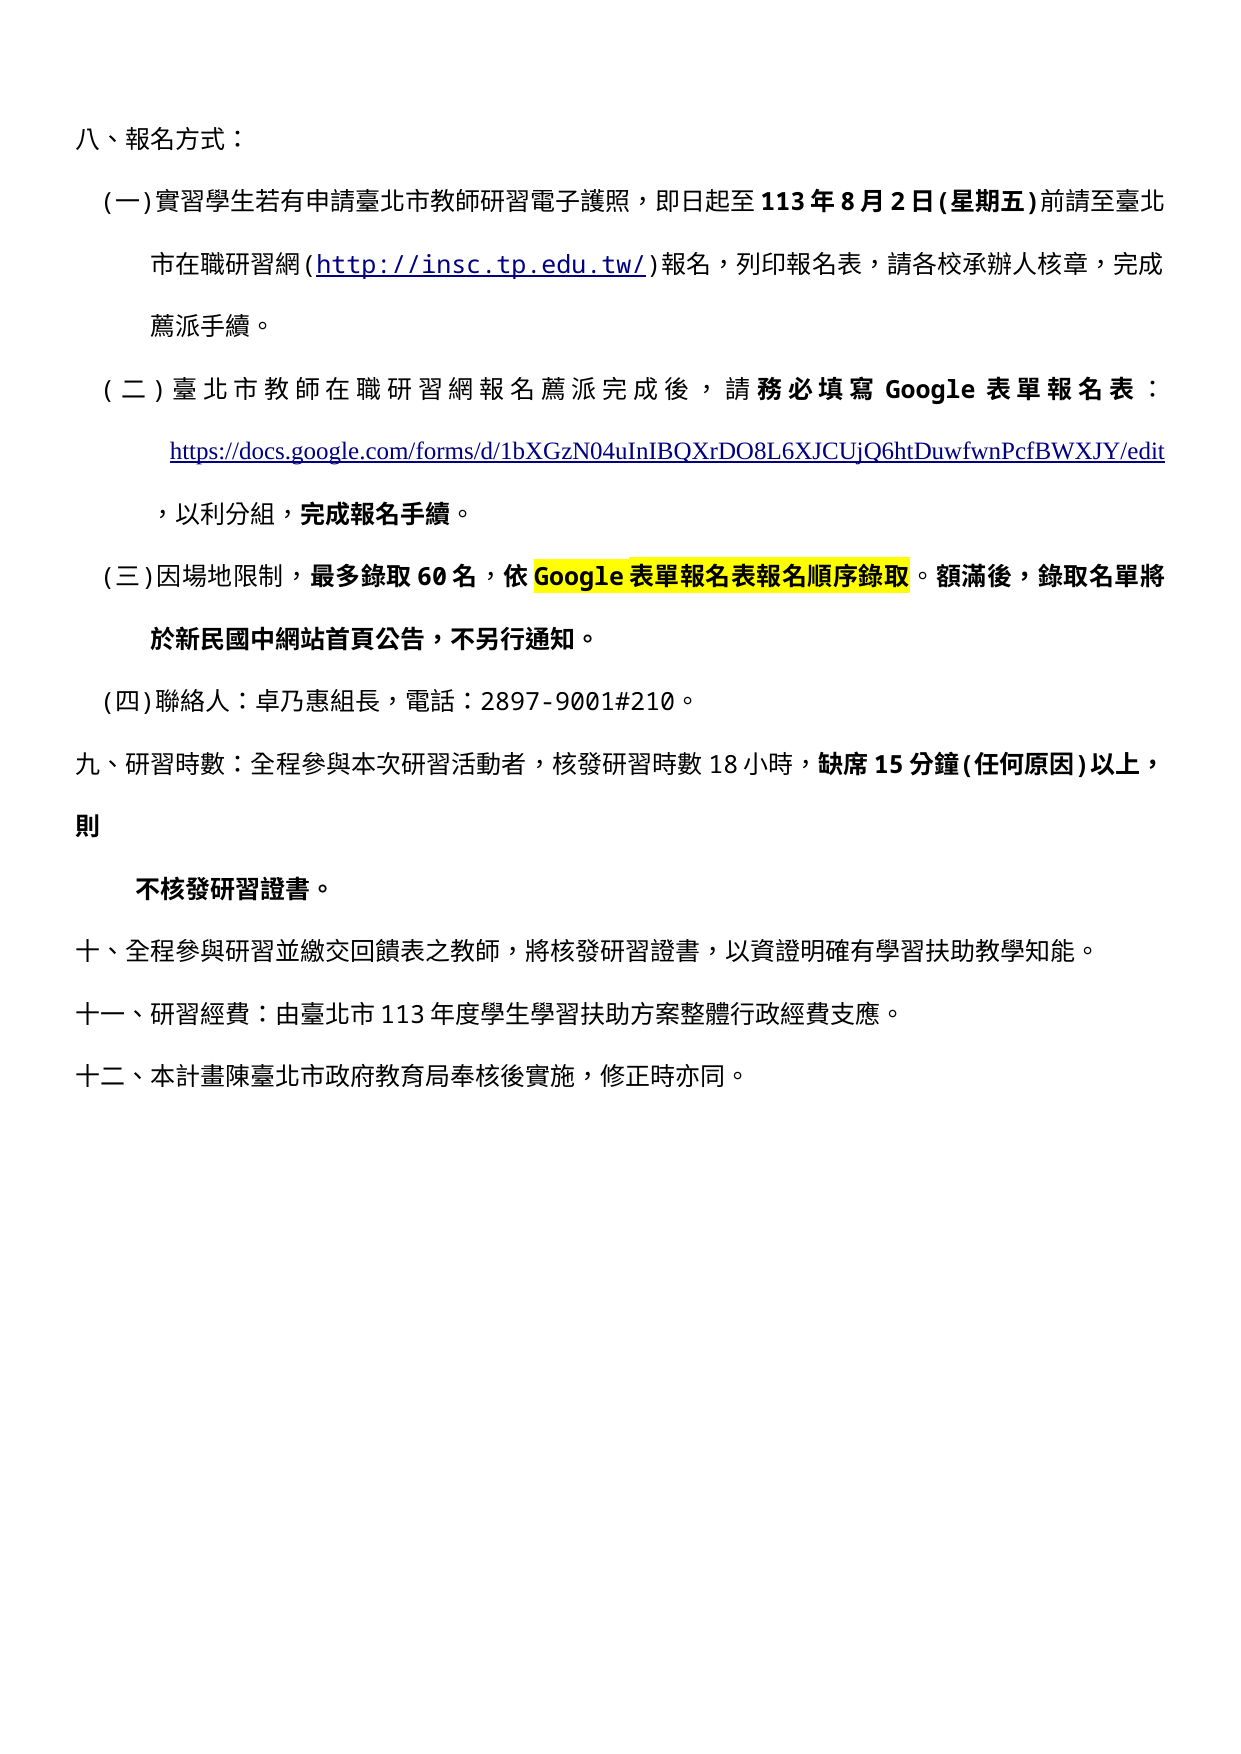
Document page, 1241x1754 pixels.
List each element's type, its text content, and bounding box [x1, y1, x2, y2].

text 九、研習時數：全程參與本次研習活動者，核發研習時數18小時，缺席15分鐘(任何原因)以上，則 [75, 721, 1165, 846]
text 八、報名方式： [75, 96, 1165, 158]
text 十二、本計畫陳臺北市政府教育局奉核後實施，修正時亦同。 [75, 1033, 1165, 1096]
text 不核發研習證書。 [75, 846, 1165, 908]
text (三)因場地限制，最多錄取60名，依Google表單報名表報名順序錄取。額滿後，錄取名單將於新民國中網站首頁公告，不另行通知。 [100, 533, 1165, 658]
text (二)臺北市教師在職研習網報名薦派完成後，請務必填寫Google表單報名表： https://docs.google.com/forms/d/1bXGzN04uInIBQXrDO8L6XJCUjQ6htDuwfwnPcfBWXJY/edit ，以利分組，完成報名手續。 [100, 346, 1165, 533]
text (一)實習學生若有申請臺北市教師研習電子護照，即日起至113年8月2日(星期五)前請至臺北市在職研習網(http://insc.tp.edu.tw/)報名，列印報名表，請各校承辦人核章，完成薦派手續。 [100, 158, 1165, 346]
text (四)聯絡人：卓乃惠組長，電話：2897-9001#210。 [75, 658, 1165, 721]
text 十一、研習經費：由臺北市113年度學生學習扶助方案整體行政經費支應。 [75, 971, 1165, 1033]
text 十、全程參與研習並繳交回饋表之教師，將核發研習證書，以資證明確有學習扶助教學知能。 [75, 908, 1165, 971]
